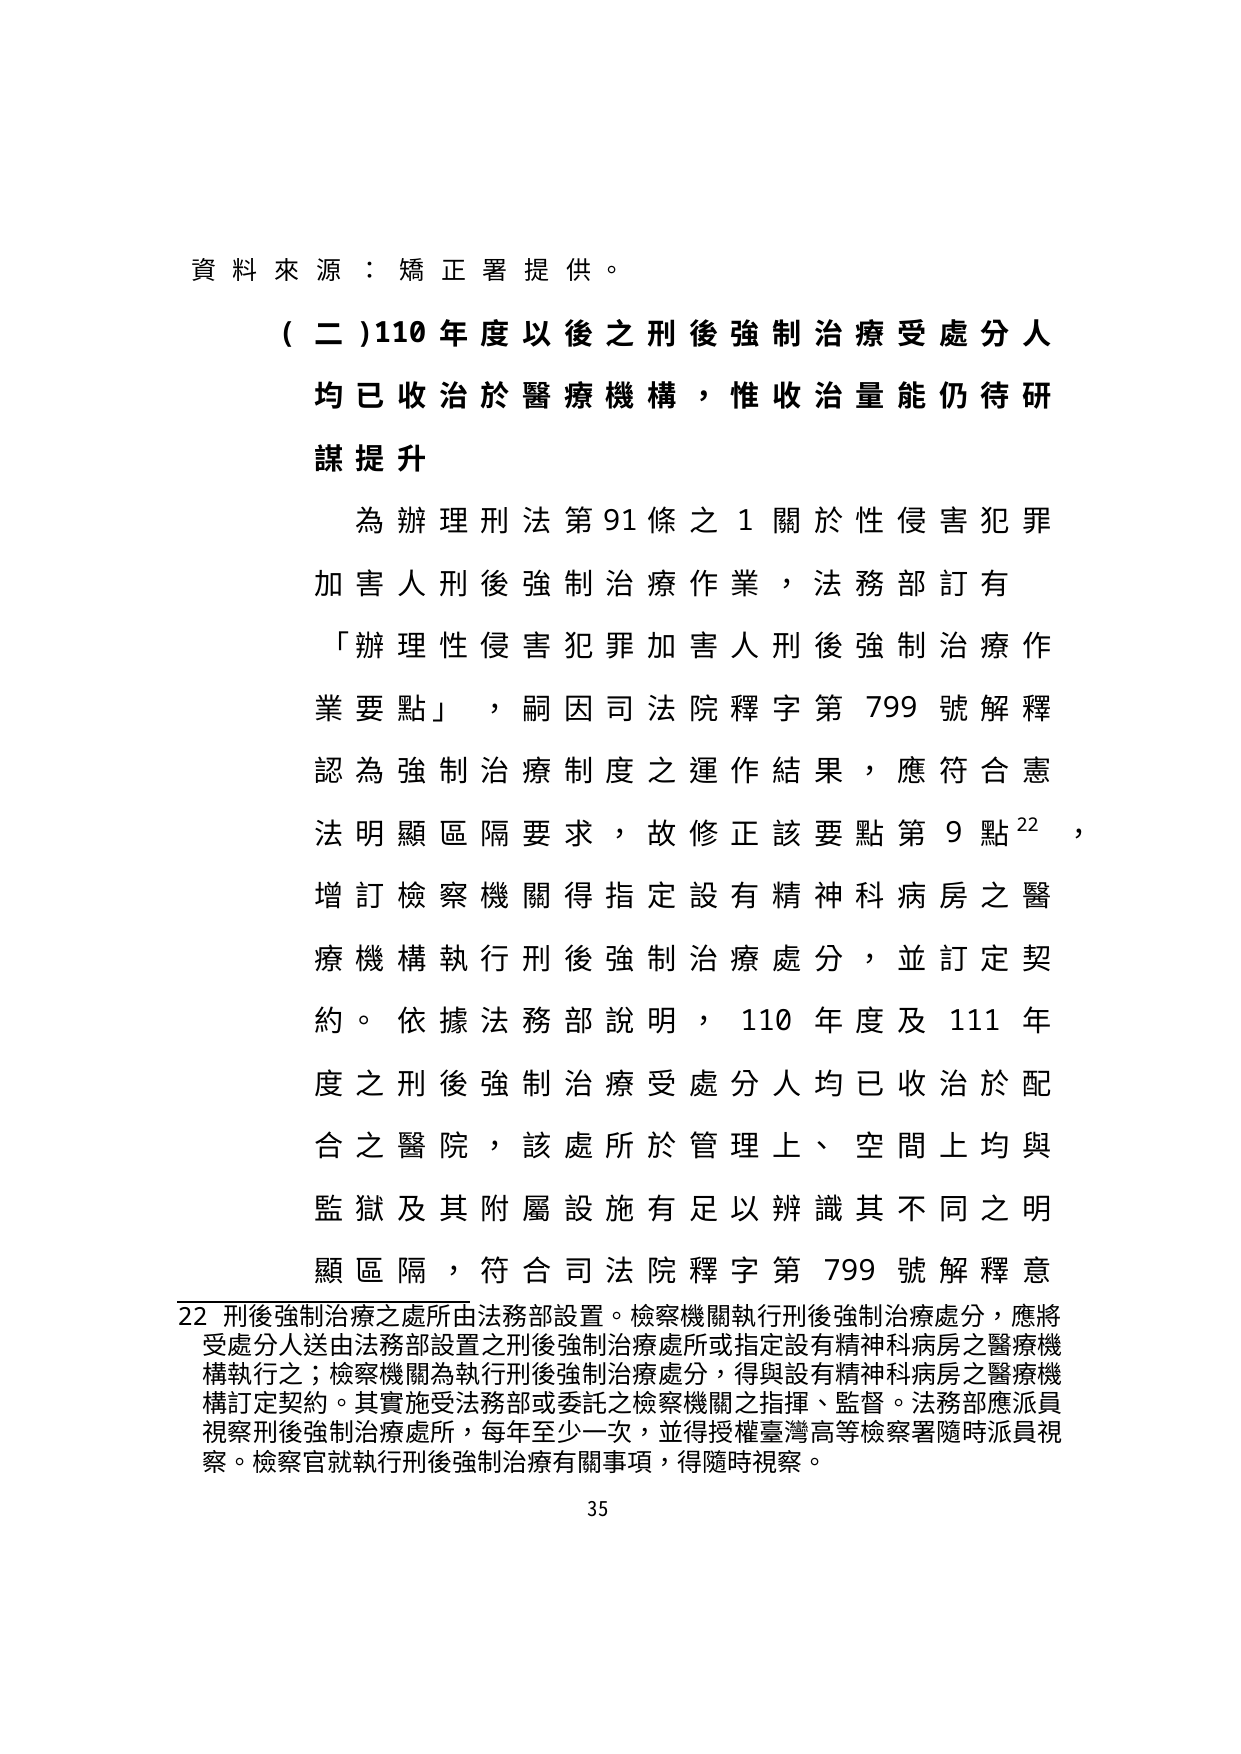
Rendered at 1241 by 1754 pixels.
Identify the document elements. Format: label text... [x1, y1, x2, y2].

text (二)110年度以後之刑後強制治療受處分人均已收治於醫療機構，惟收治量能仍待研謀提升 [242, 290, 1058, 477]
text 刑後強制治療之處所由法務部設置。檢察機關執行刑後強制治療處分，應將受處分人送由法務部設置之刑後強制治療處所或指定設有精神科病房之醫療機構執行之；檢察機關為執行刑後強制治療處分，得與設有精神科病房之醫療機構訂定契約。其實施受法務部或委託之檢察機關之指揮、監督。法務部應派員視察刑後強制治療處所，每年至少一次，並得授權臺灣高等檢察署隨時派員視察。檢察官就執行刑後強制治療有關事項，得隨時視察。 [177, 1302, 1063, 1477]
text 資料來源：矯正署提供。 [183, 227, 1058, 290]
text 為辦理刑法第91條之1關於性侵害犯罪加害人刑後強制治療作業，法務部訂有「辦理性侵害犯罪加害人刑後強制治療作業要點」，嗣因司法院釋字第799號解釋認為強制治療制度之運作結果，應符合憲法明顯區隔要求，故修正該要點第9點，增訂檢察機關得指定設有精神科病房之醫療機構執行刑後強制治療處分，並訂定契約。依據法務部說明，110年度及111年度之刑後強制治療受處分人均已收治於配合之醫院，該處所於管理上、空間上均與監獄及其附屬設施有足以辨識其不同之明顯區隔，符合司法院釋字第799號解釋意旨。又該部洽談之配合醫院原可提供最大收治量能為33名，經規劃增闢收容場域，俟臺灣高等檢察署與其簽約及相關建置作業完成後，將可再增加收容人數30人。惟依據該臺灣高等檢察署預估，112年度刑後強制治療人數將達107人，對照目前與該署簽約之配合醫院僅能容納60餘人，尚待賡續研謀擴增收治量能。 [271, 477, 1058, 1290]
